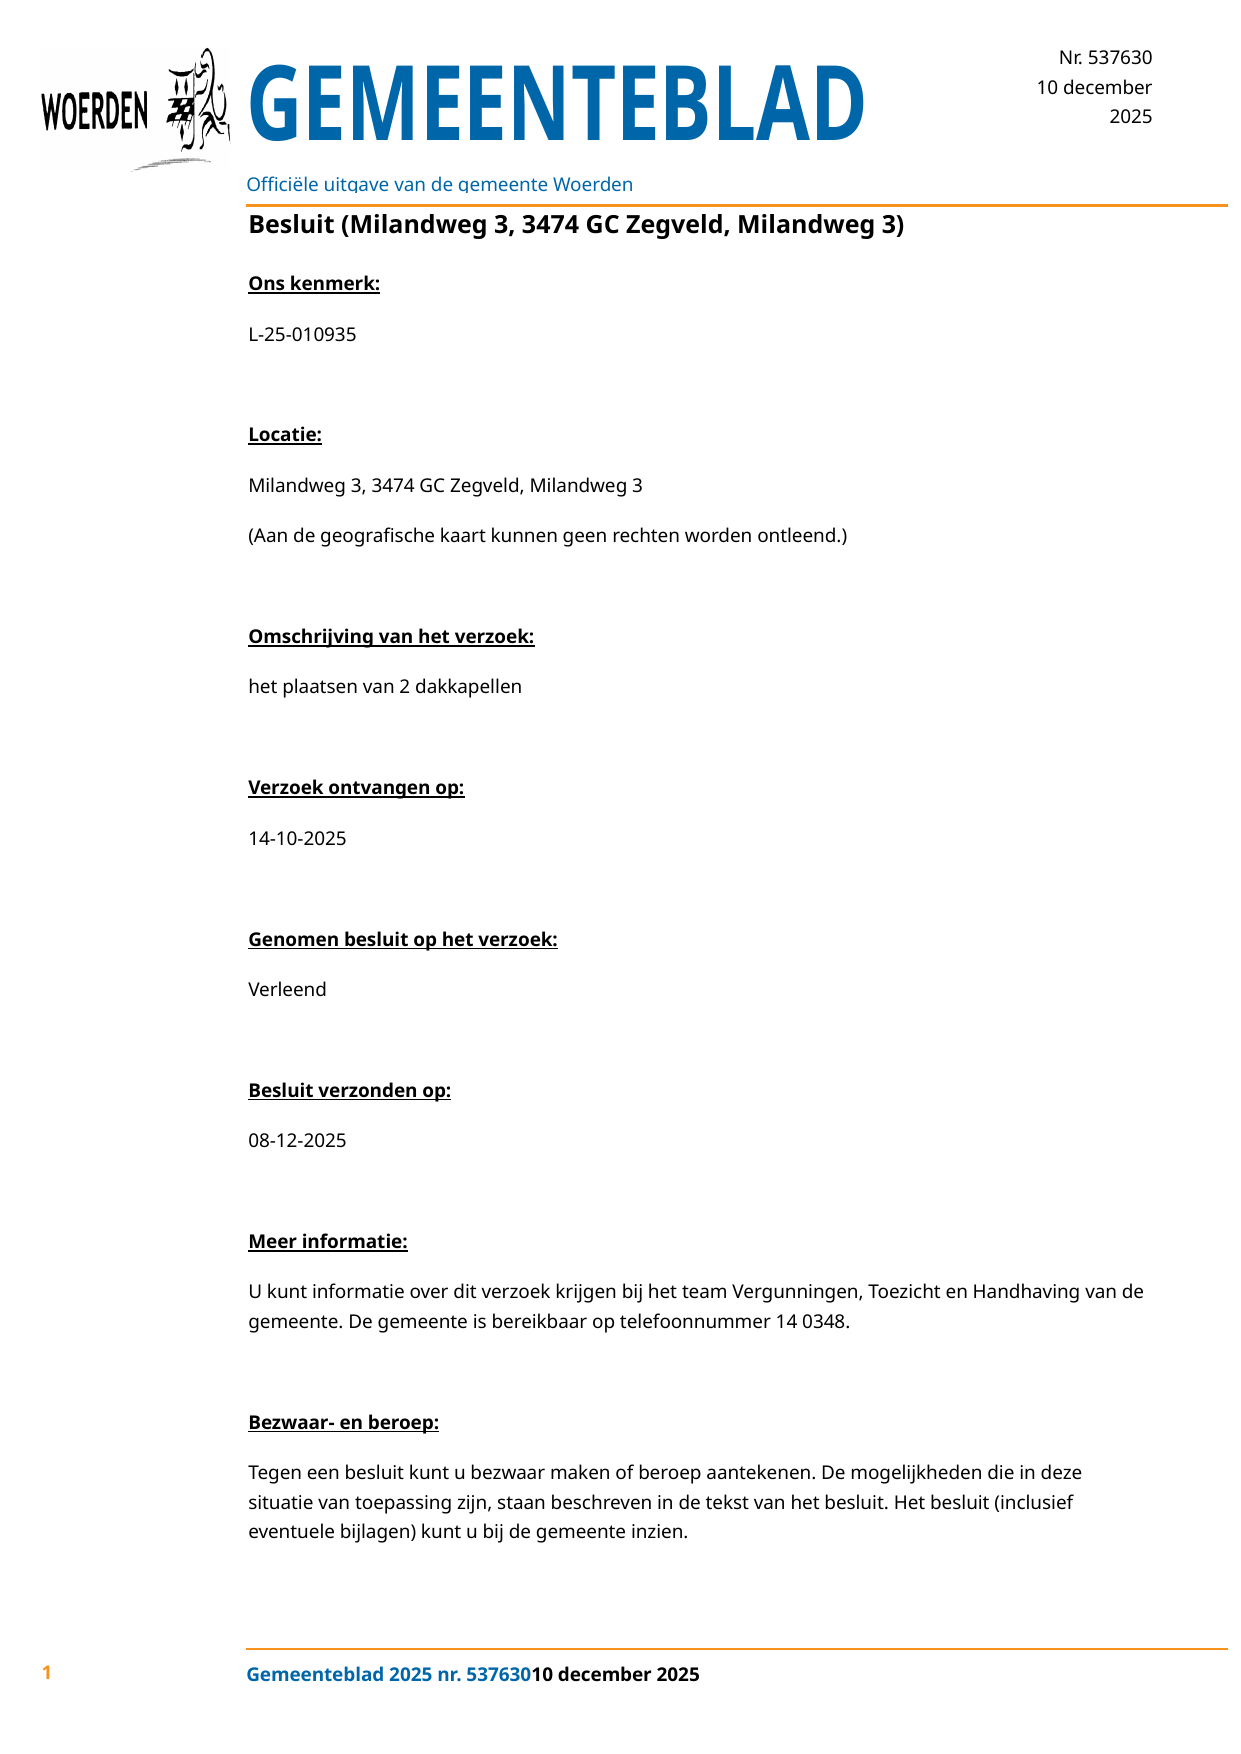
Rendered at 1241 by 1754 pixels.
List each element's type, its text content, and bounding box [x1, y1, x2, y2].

text L-25-010935 [248, 321, 1152, 346]
text Bezwaar- en beroep: [248, 1409, 1152, 1435]
text (Aan de geografische kaart kunnen geen rechten worden ontleend.) [248, 522, 1152, 548]
text het plaatsen van 2 dakkapellen [248, 674, 1152, 699]
text 08-12-2025 [248, 1127, 1152, 1153]
text Milandweg 3, 3474 GC Zegveld, Milandweg 3 [248, 472, 1152, 498]
text Ons kenmerk: [248, 270, 1152, 296]
picture [41, 47, 231, 172]
text Omschrijving van het verzoek: [248, 623, 1152, 649]
text Meer informatie: [248, 1228, 1152, 1254]
text U kunt informatie over dit verzoek krijgen bij het team Vergunningen, Toezicht en Handhaving van de gemeente. De gemeente is bereikbaar op telefoonnummer 14 0348. [248, 1279, 1152, 1334]
text Tegen een besluit kunt u bezwaar maken of beroep aantekenen. De mogelijkheden die in deze situatie van toepassing zijn, staan beschreven in de tekst van het besluit. Het besluit (inclusief eventuele bijlagen) kunt u bij de gemeente inzien. [248, 1459, 1152, 1544]
text Besluit verzonden op: [248, 1077, 1152, 1103]
text 14-10-2025 [248, 825, 1152, 851]
text Verzoek ontvangen op: [248, 774, 1152, 800]
text Genomen besluit op het verzoek: [248, 926, 1152, 951]
text Locatie: [248, 422, 1152, 447]
text Besluit (Milandweg 3, 3474 GC Zegveld, Milandweg 3) [248, 207, 1152, 241]
text Verleend [248, 976, 1152, 1002]
